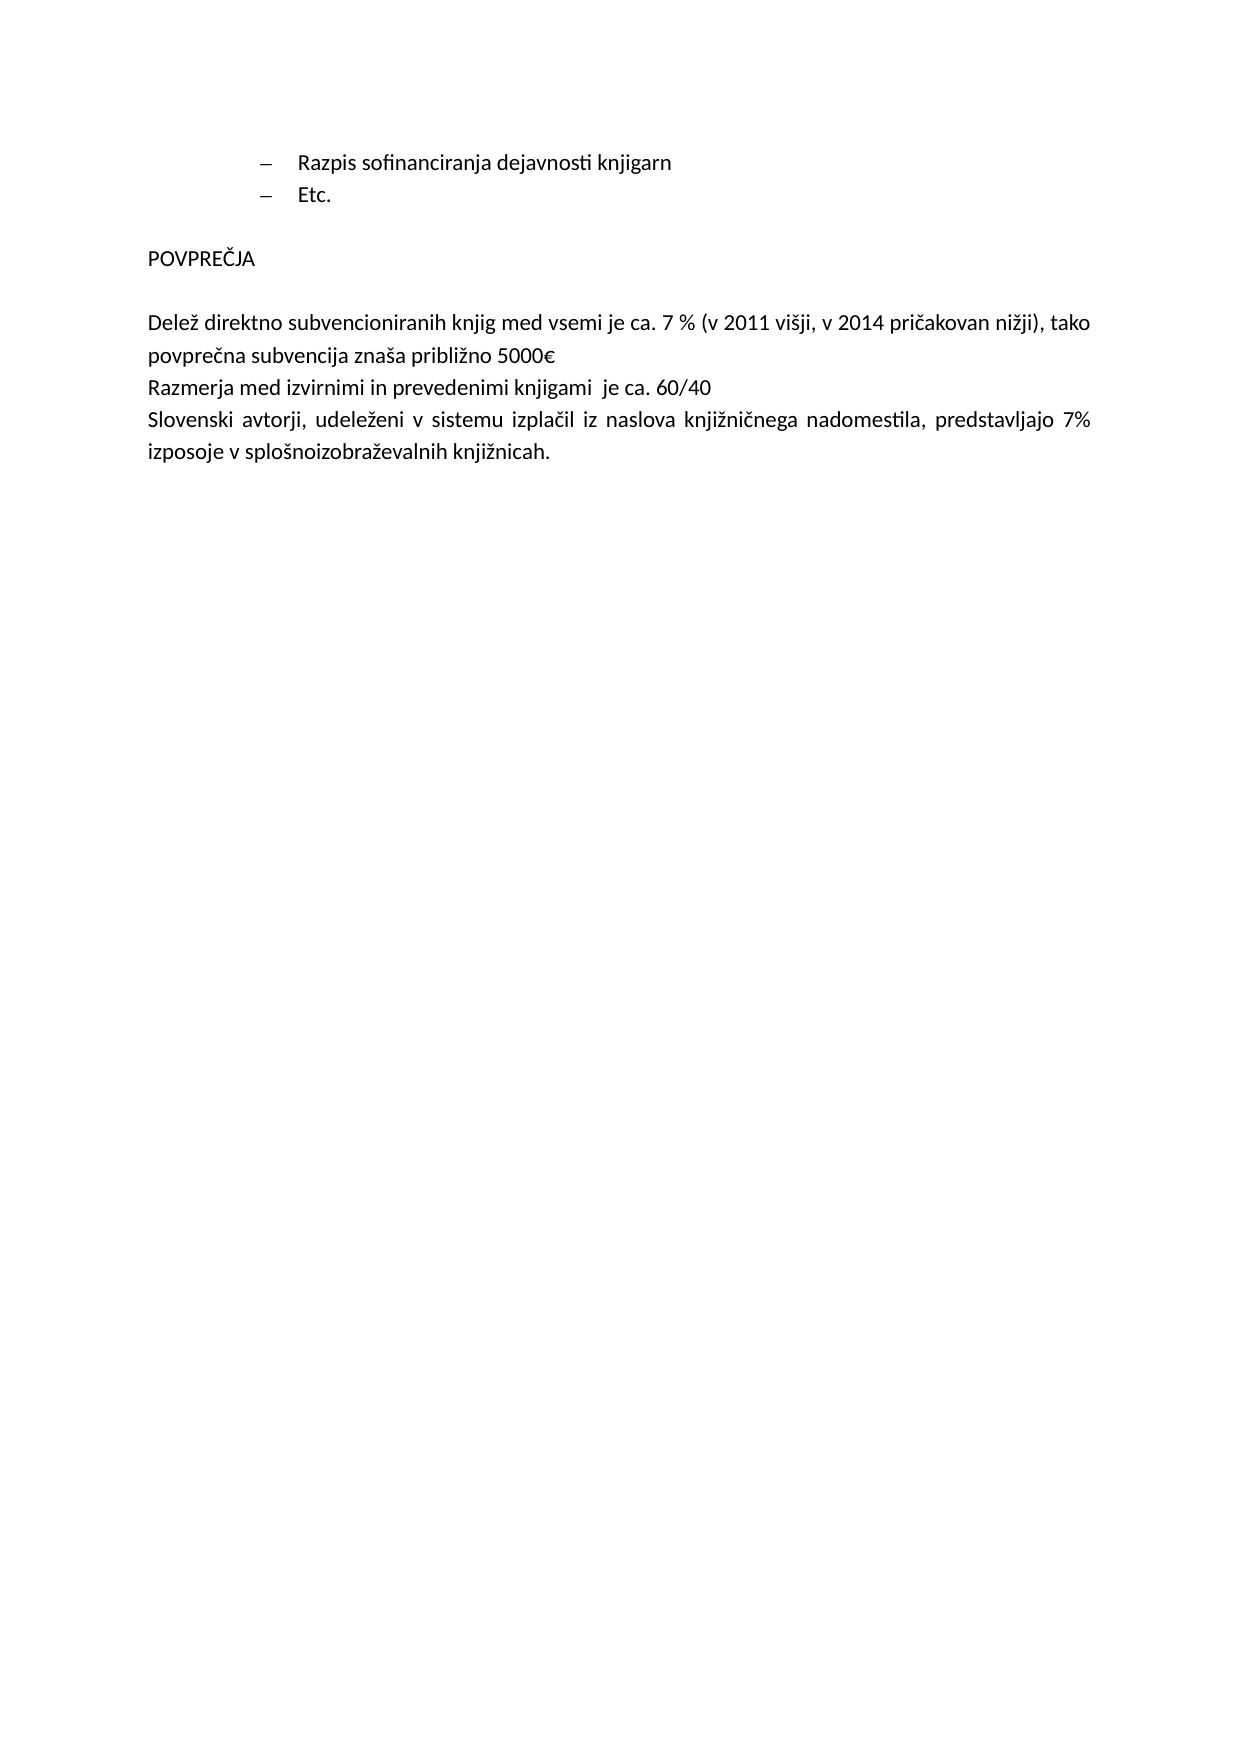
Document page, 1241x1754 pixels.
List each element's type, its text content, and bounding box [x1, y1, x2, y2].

list Razpis sofinanciranja dejavnosti knjigarn [260, 148, 1093, 176]
text Slovenski avtorji, udeleženi v sistemu izplačil iz naslova knjižničnega nadomestila, predstavljajo 7% izposoje v splošnoizobraževalnih knjižnicah. [148, 405, 1093, 465]
text Delež direktno subvencioniranih knjig med vsemi je ca. 7 % (v 2011 višji, v 2014 pričakovan nižji), tako povprečna subvencija znaša približno 5000€ [148, 308, 1093, 369]
text POVPREČJA [148, 244, 1093, 272]
list Etc. [260, 180, 1093, 208]
text Razmerja med izvirnimi in prevedenimi knjigami je ca. 60/40 [148, 373, 1093, 401]
